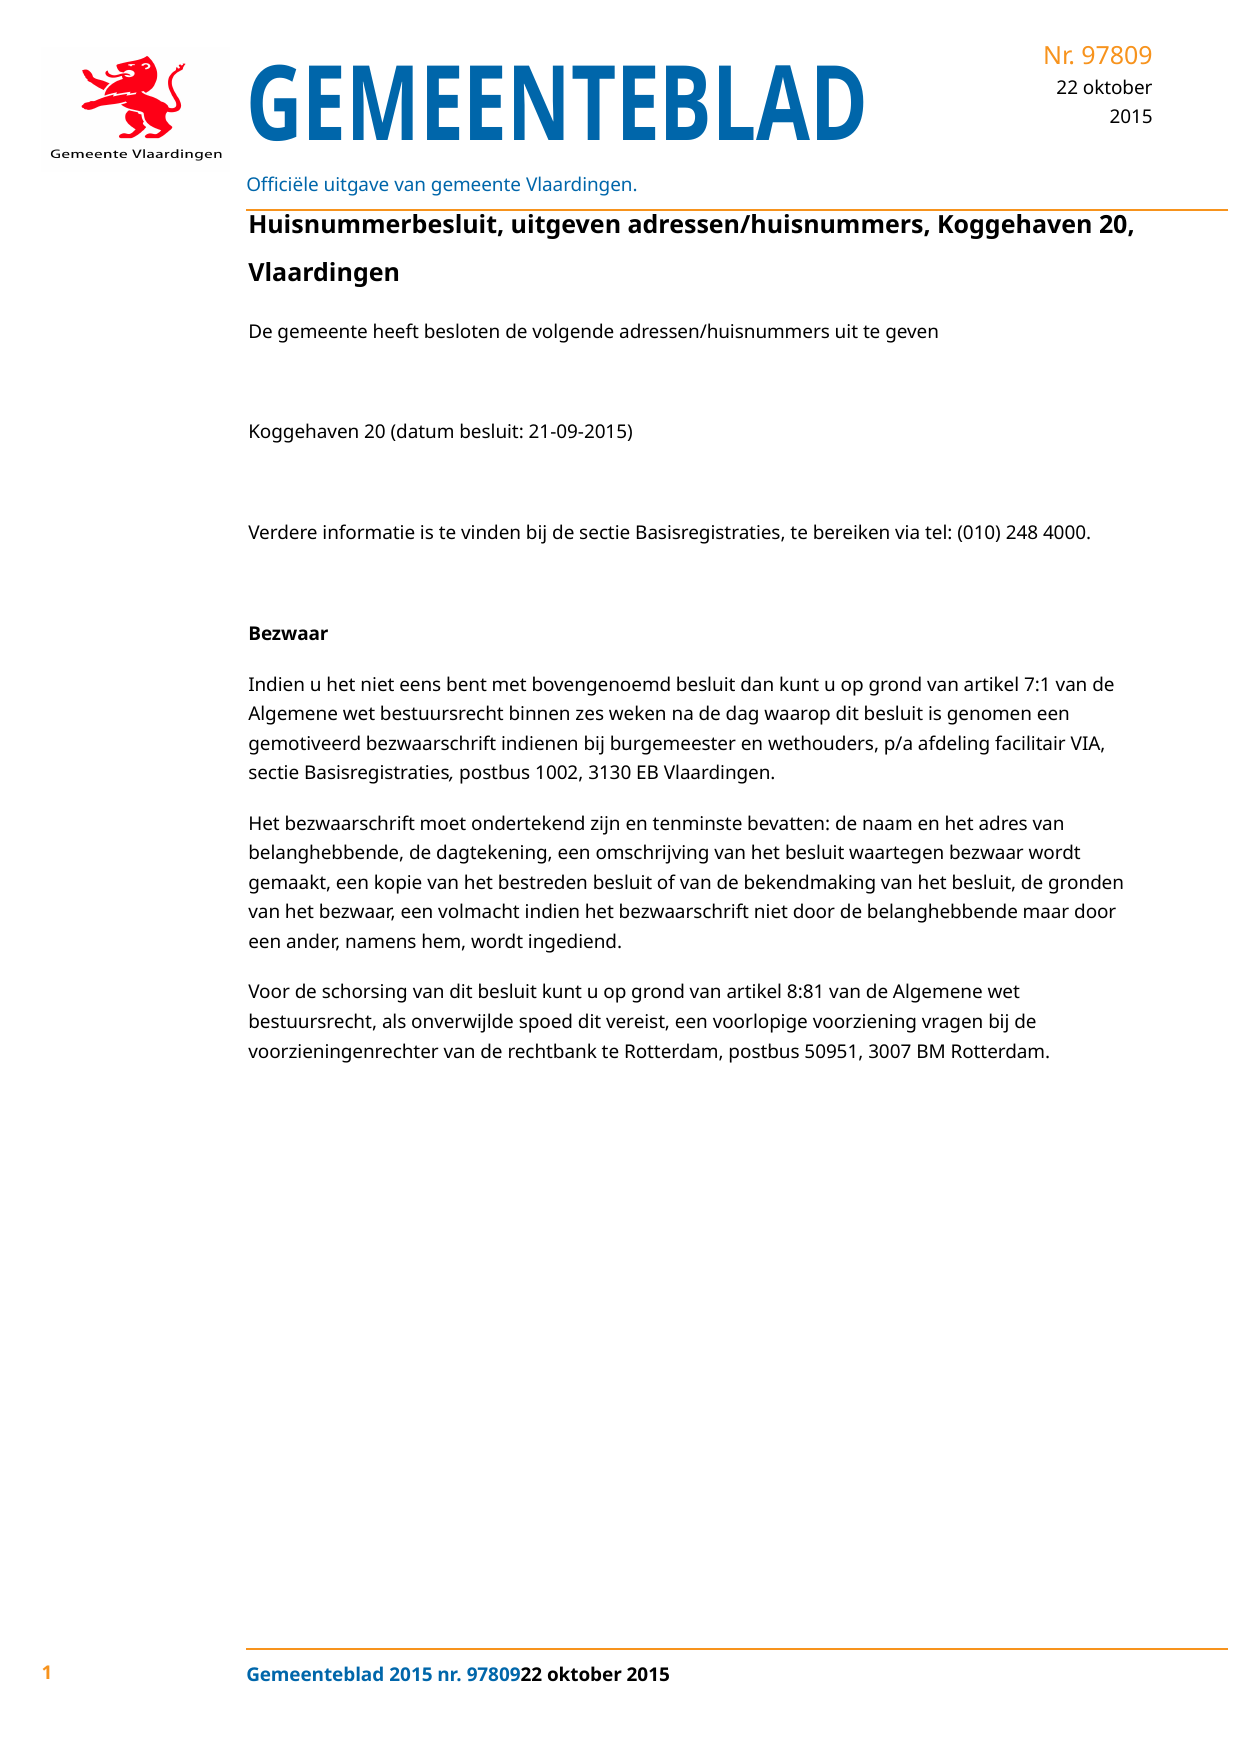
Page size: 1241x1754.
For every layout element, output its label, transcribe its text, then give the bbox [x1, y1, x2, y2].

text Verdere informatie is te vinden bij de sectie Basisregistraties, te bereiken via tel: (010) 248 4000. [248, 519, 1152, 545]
text Voor de schorsing van dit besluit kunt u op grond van artikel 8:81 van de Algemene wet bestuursrecht, als onverwijlde spoed dit vereist, een voorlopige voorziening vragen bij de voorzieningenrechter van de rechtbank te Rotterdam, postbus 50951, 3007 BM Rotterdam. [248, 979, 1152, 1064]
text Indien u het niet eens bent met bovengenoemd besluit dan kunt u op grond van artikel 7:1 van de Algemene wet bestuursrecht binnen zes weken na de dag waarop dit besluit is genomen een gemotiveerd bezwaarschrift indienen bij burgemeester en wethouders, p/a afdeling facilitair VIA, sectie Basisregistraties, postbus 1002, 3130 EB Vlaardingen. [248, 671, 1152, 785]
text Het bezwaarschrift moet ondertekend zijn en tenminste bevatten: de naam en het adres van belanghebbende, de dagtekening, een omschrijving van het besluit waartegen bezwaar wordt gemaakt, een kopie van het bestreden besluit of van de bekendmaking van het besluit, de gronden van het bezwaar, een volmacht indien het bezwaarschrift niet door de belanghebbende maar door een ander, namens hem, wordt ingediend. [248, 810, 1152, 954]
text Huisnummerbesluit, uitgeven adressen/huisnummers, Koggehaven 20, Vlaardingen [248, 211, 1152, 288]
text De gemeente heeft besloten de volgende adressen/huisnummers uit te geven [248, 318, 1152, 344]
text Koggehaven 20 (datum besluit: 21-09-2015) [248, 419, 1152, 444]
picture [41, 47, 231, 172]
text Bezwaar [248, 620, 1152, 646]
